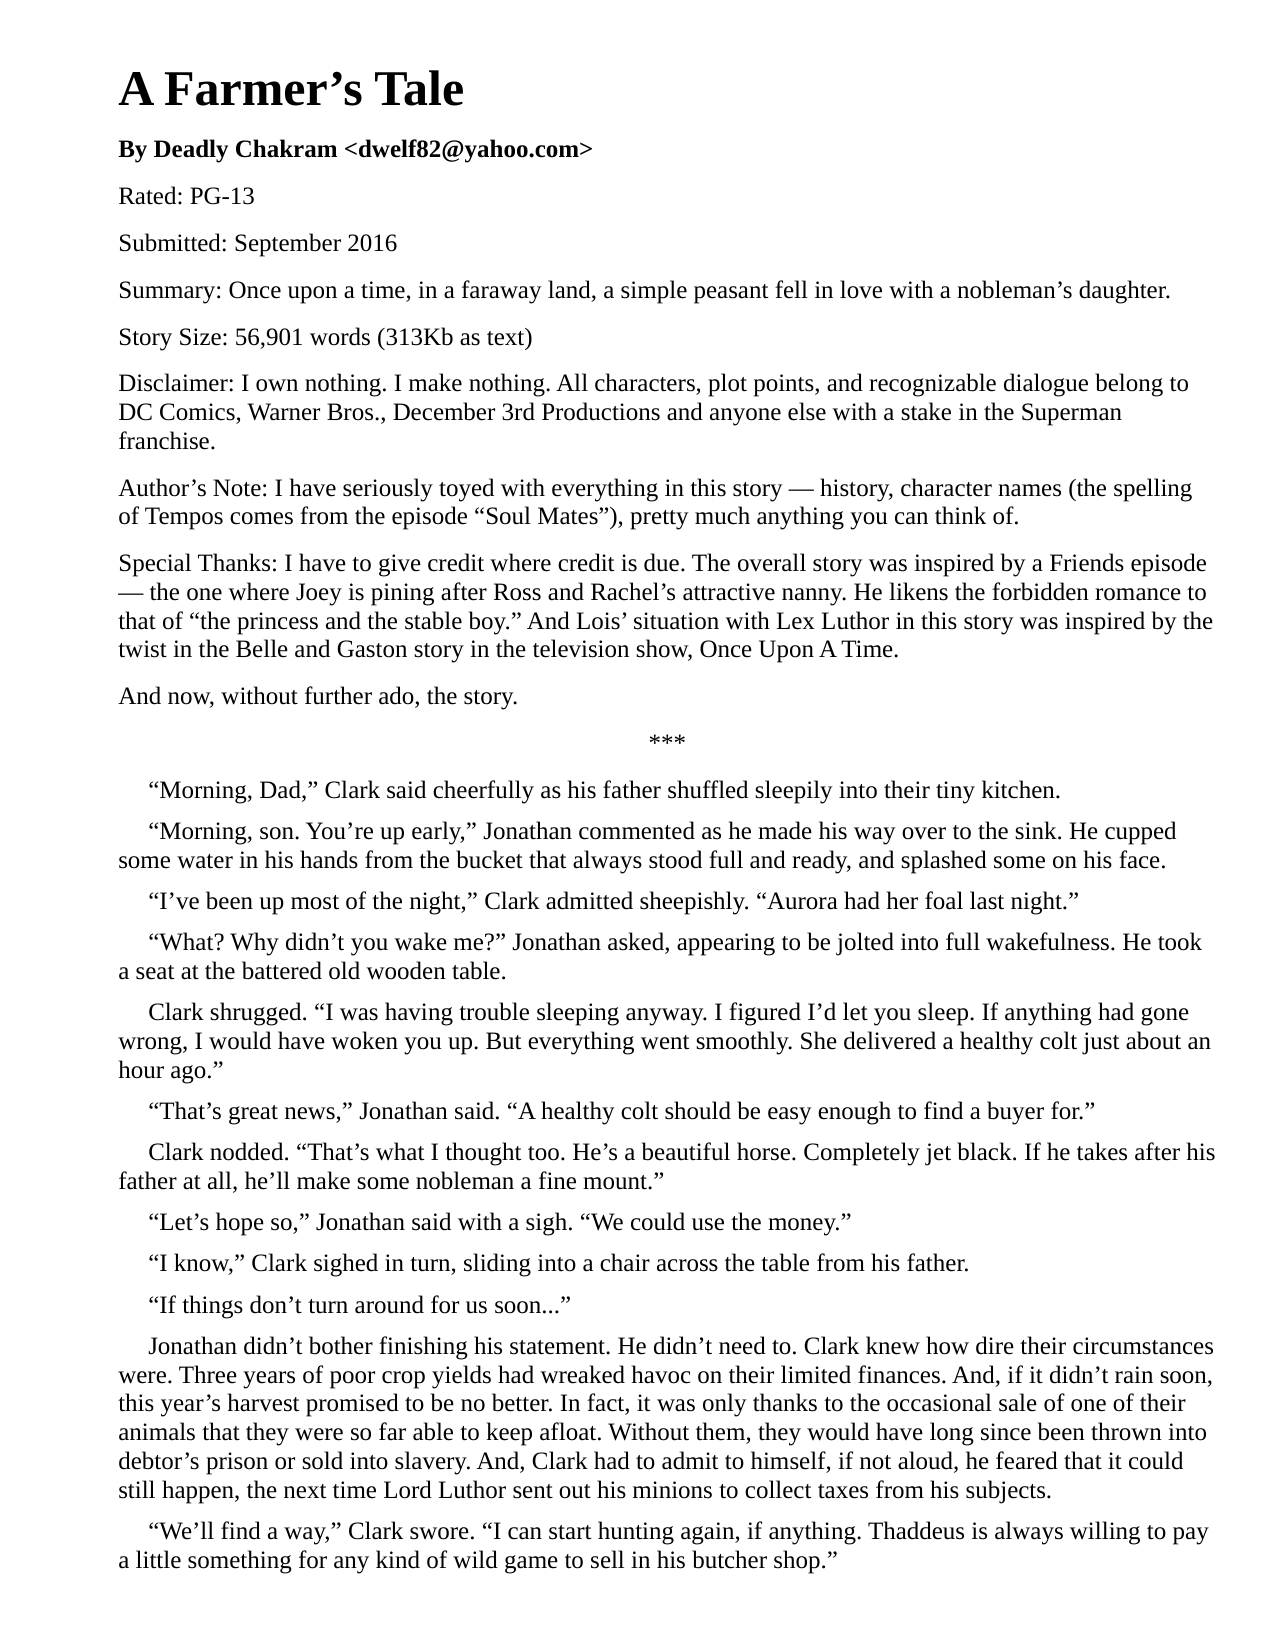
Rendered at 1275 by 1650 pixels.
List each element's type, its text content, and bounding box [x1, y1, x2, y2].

text Clark shrugged. “I was having trouble sleeping anyway. I figured I’d let you sleep. If anything had gone wrong, I would have woken you up. But everything went smoothly. She delivered a healthy colt just about an hour ago.” [118, 997, 1216, 1083]
text “Morning, Dad,” Clark said cheerfully as his father shuffled sleepily into their tiny kitchen. [118, 775, 1216, 803]
text Special Thanks: I have to give credit where credit is due. The overall story was inspired by a Friends episode — the one where Joey is pining after Ross and Rachel’s attractive nanny. He likens the forbidden romance to that of “the princess and the stable boy.” And Lois’ situation with Lex Luthor in this story was inspired by the twist in the Belle and Gaston story in the television show, Once Upon A Time. [118, 548, 1216, 663]
text Story Size: 56,901 words (313Kb as text) [118, 322, 1216, 350]
text Disclaimer: I own nothing. I make nothing. All characters, plot points, and recognizable dialogue belong to DC Comics, Warner Bros., December 3rd Productions and anyone else with a stake in the Superman franchise. [118, 368, 1216, 455]
text Rated: PG-13 [118, 181, 1216, 210]
text “If things don’t turn around for us soon...” [118, 1290, 1216, 1318]
text Author’s Note: I have seriously toyed with everything in this story — history, character names (the spelling of Tempos comes from the episode “Soul Mates”), pretty much anything you can think of. [118, 473, 1216, 530]
text Summary: Once upon a time, in a faraway land, a simple peasant fell in love with a nobleman’s daughter. [118, 275, 1216, 304]
text “That’s great news,” Jonathan said. “A healthy colt should be easy enough to find a buyer for.” [118, 1096, 1216, 1125]
text Jonathan didn’t bother finishing his statement. He didn’t need to. Clark knew how dire their circumstances were. Three years of poor crop yields had wreaked havoc on their limited finances. And, if it didn’t rain soon, this year’s harvest promised to be no better. In fact, it was only thanks to the occasional sale of one of their animals that they were so far able to keep afloat. Without them, they would have long since been thrown into debtor’s prison or sold into slavery. And, Clark had to admit to himself, if not aloud, he feared that it could still happen, the next time Lord Luthor sent out his minions to collect taxes from his subjects. [118, 1331, 1216, 1503]
text “We’ll find a way,” Clark swore. “I can start hunting again, if anything. Thaddeus is always willing to pay a little something for any kind of wild game to sell in his butcher shop.” [118, 1516, 1216, 1573]
text “I’ve been up most of the night,” Clark admitted sheepishly. “Aurora had her foal last night.” [118, 886, 1216, 915]
text *** [118, 728, 1216, 757]
text And now, without further ado, the story. [118, 681, 1216, 710]
text Submitted: September 2016 [118, 228, 1216, 257]
text “Let’s hope so,” Jonathan said with a sigh. “We could use the money.” [118, 1207, 1216, 1236]
text “Morning, son. You’re up early,” Jonathan commented as he made his way over to the sink. He cupped some water in his hands from the bucket that always stood full and ready, and splashed some on his face. [118, 816, 1216, 873]
text Clark nodded. “That’s what I thought too. He’s a beautiful horse. Completely jet black. If he takes after his father at all, he’ll make some nobleman a fine mount.” [118, 1137, 1216, 1195]
subtitle A Farmer’s Tale [118, 59, 1216, 117]
text “What? Why didn’t you wake me?” Jonathan asked, appearing to be jolted into full wakefulness. He took a seat at the battered old wooden table. [118, 927, 1216, 985]
text “I know,” Clark sighed in turn, sliding into a chair across the table from his father. [118, 1248, 1216, 1277]
text By Deadly Chakram <dwelf82@yahoo.com> [118, 134, 1216, 163]
